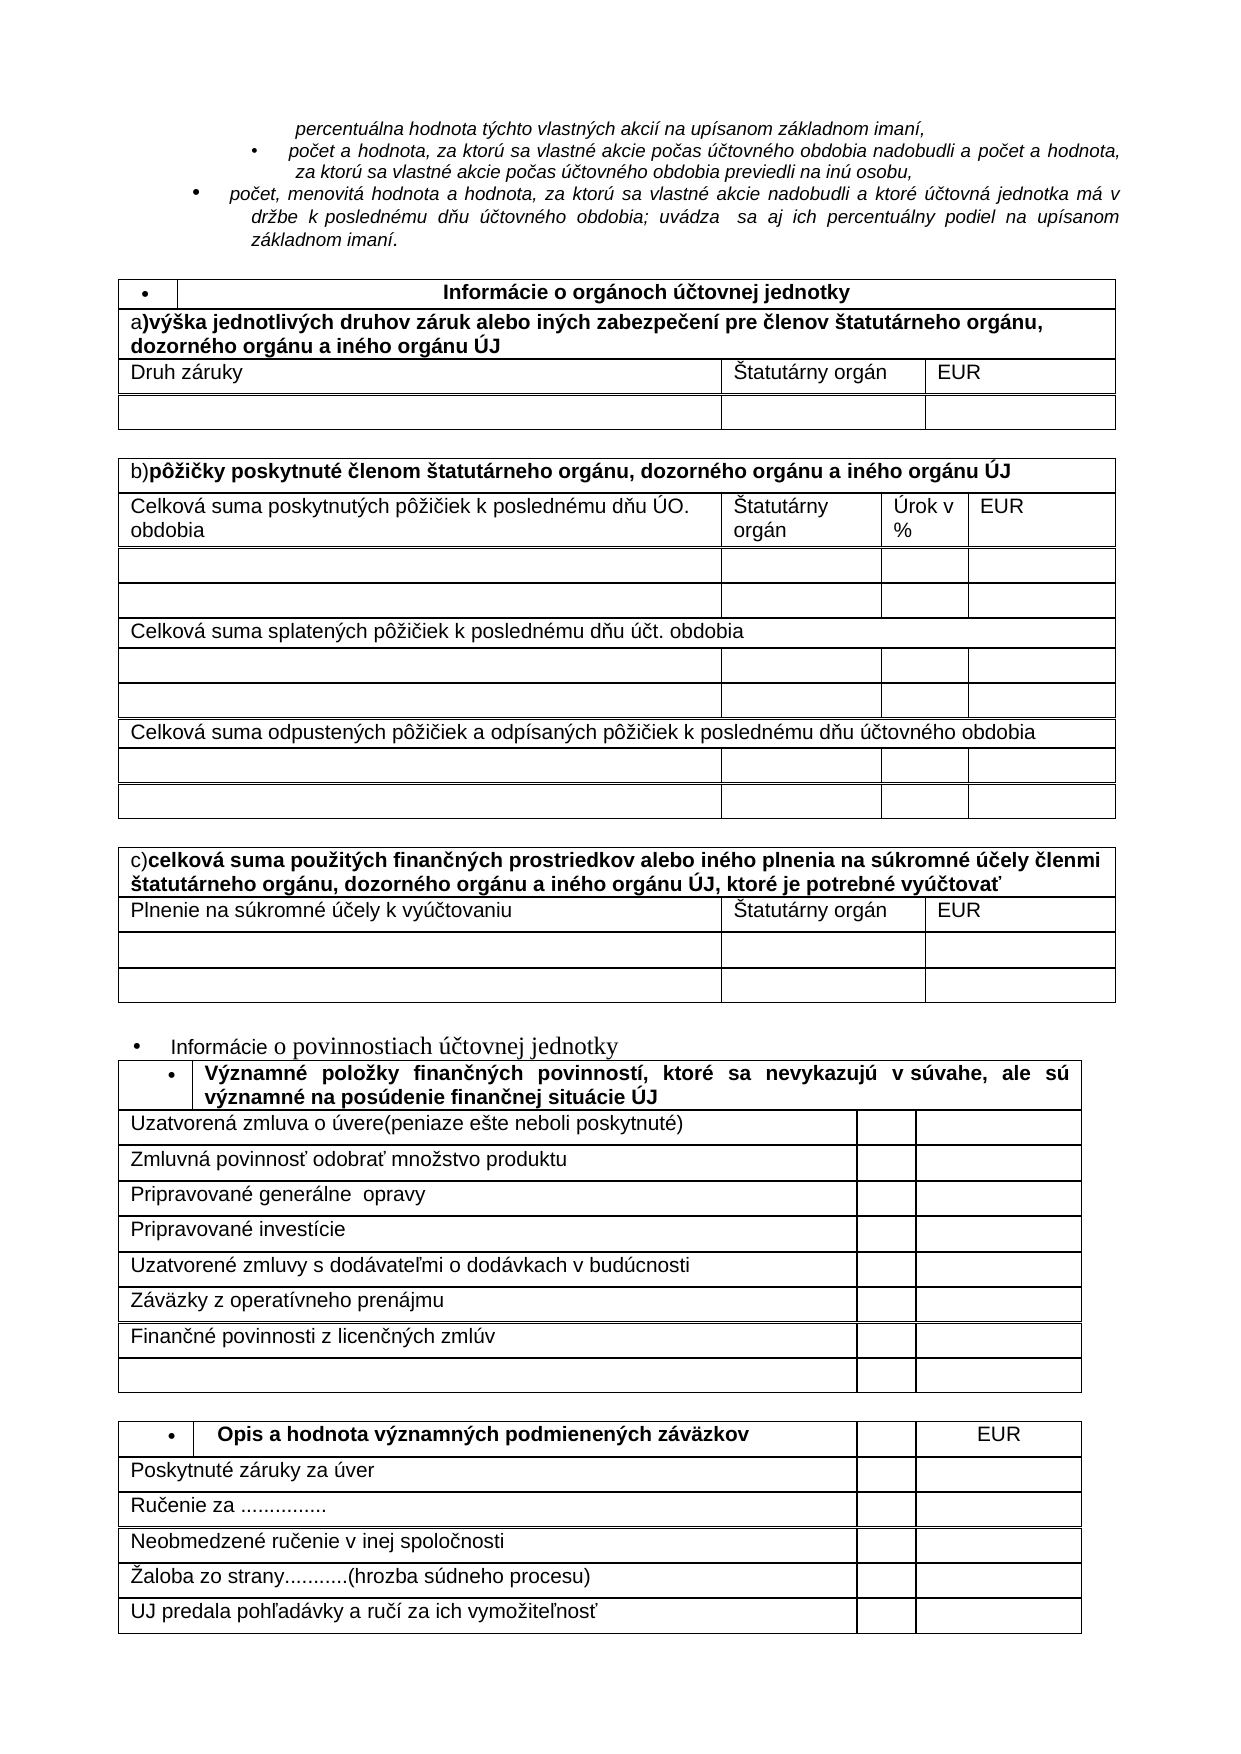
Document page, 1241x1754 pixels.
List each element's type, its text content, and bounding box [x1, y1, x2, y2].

table_cell [926, 933, 1115, 967]
table_cell [917, 1529, 1081, 1562]
table_cell Celková suma odpustených pôžičiek a odpísaných pôžičiek k poslednému dňu účtovného obdobia [119, 720, 1115, 747]
table_cell [969, 749, 1115, 782]
table_cell [969, 785, 1115, 818]
table_cell [858, 1359, 915, 1392]
table_cell Neobmedzené ručenie v inej spoločnosti [119, 1529, 856, 1562]
table_cell [858, 1599, 915, 1633]
table_cell [917, 1324, 1081, 1357]
table_cell a)výška jednotlivých druhov záruk alebo iných zabezpečení pre členov štatutárneho orgánu, dozorného orgánu a iného orgánu ÚJ [119, 310, 1115, 358]
table_cell Ručenie za ............... [119, 1493, 856, 1526]
table_cell Zmluvná povinnosť odobrať množstvo produktu [119, 1146, 856, 1180]
table_cell [969, 584, 1115, 617]
table_cell [917, 1359, 1081, 1392]
table_cell [119, 749, 721, 782]
table_cell [917, 1111, 1081, 1144]
table_cell [969, 684, 1115, 717]
table_cell Uzatvorená zmluva o úvere(peniaze ešte neboli poskytnuté) [119, 1111, 856, 1144]
table_cell [917, 1564, 1081, 1597]
table_header [119, 1061, 192, 1109]
table_cell [917, 1493, 1081, 1526]
table_cell [917, 1458, 1081, 1491]
table_cell Celková suma poskytnutých pôžičiek k poslednému dňu ÚO. obdobia [119, 494, 721, 546]
table_cell [926, 969, 1115, 1002]
table_cell [858, 1288, 915, 1321]
list počet a hodnota, za ktorú sa vlastné akcie počas účtovného obdobia nadobudli a počet a hodnota, za ktorú sa vlastné akcie počas účtovného obdobia previedli na inú osobu, [251, 140, 1122, 183]
table_cell [722, 684, 881, 717]
table_header Informácie o orgánoch účtovnej jednotky [178, 280, 1115, 308]
table_cell Záväzky z operatívneho prenájmu [119, 1288, 856, 1321]
table_cell [858, 1458, 915, 1491]
table_cell Štatutárny orgán [722, 360, 925, 393]
table_cell [858, 1493, 915, 1526]
table_cell [858, 1111, 915, 1144]
table_cell Úrok v % [882, 494, 968, 546]
table_cell [882, 785, 968, 818]
table_header [119, 280, 177, 308]
table_cell [119, 549, 721, 582]
table_cell [882, 649, 968, 682]
table_cell [882, 749, 968, 782]
table_cell Druh záruky [119, 360, 721, 393]
table_cell [882, 684, 968, 717]
table_cell [722, 396, 925, 429]
table_cell [926, 396, 1115, 429]
table_cell [119, 584, 721, 617]
table_header [858, 1422, 915, 1456]
table_header b)pôžičky poskytnuté členom štatutárneho orgánu, dozorného orgánu a iného orgánu ÚJ [119, 459, 1115, 492]
table_cell [917, 1253, 1081, 1286]
table_cell [722, 749, 881, 782]
table_cell [722, 649, 881, 682]
table_cell [119, 684, 721, 717]
table_cell Štatutárny orgán [722, 898, 925, 931]
list počet, menovitá hodnota a hodnota, za ktorú sa vlastné akcie nadobudli a ktoré účtovná jednotka má v držbe k poslednému dňu účtovného obdobia; uvádza sa aj ich percentuálny podiel na upísanom základnom imaní. [192, 183, 1122, 251]
table_cell [119, 1359, 856, 1392]
table_header EUR [917, 1422, 1081, 1456]
table_cell [917, 1182, 1081, 1215]
table_cell UJ predala pohľadávky a ručí za ich vymožiteľnosť [119, 1599, 856, 1633]
table_cell [119, 969, 721, 1002]
list percentuálna hodnota týchto vlastných akcií na upísanom základnom imaní, [251, 118, 1122, 140]
table_cell EUR [926, 898, 1115, 931]
table_header Významné položky finančných povinností, ktoré sa nevykazujú v súvahe, ale sú významné na posúdenie finančnej situácie ÚJ [193, 1061, 1081, 1109]
table_cell [119, 933, 721, 967]
table_cell [917, 1146, 1081, 1180]
table_cell [858, 1217, 915, 1251]
table_header c)celková suma použitých finančných prostriedkov alebo iného plnenia na súkromné účely členmi štatutárneho orgánu, dozorného orgánu a iného orgánu ÚJ, ktoré je potrebné vyúčtovať [119, 848, 1115, 896]
table_header Opis a hodnota významných podmienených záväzkov [194, 1422, 856, 1456]
table_cell [858, 1182, 915, 1215]
table_cell [858, 1324, 915, 1357]
table_cell [119, 396, 721, 429]
table_cell [119, 649, 721, 682]
table_cell Pripravované generálne opravy [119, 1182, 856, 1215]
table_cell [858, 1529, 915, 1562]
table_cell Pripravované investície [119, 1217, 856, 1251]
table_cell Plnenie na súkromné účely k vyúčtovaniu [119, 898, 721, 931]
table_cell [882, 549, 968, 582]
table_cell [917, 1217, 1081, 1251]
table_cell [969, 649, 1115, 682]
table_cell [722, 969, 925, 1002]
table_header [119, 1422, 193, 1456]
table_cell EUR [926, 360, 1115, 393]
table_cell [722, 785, 881, 818]
table_cell [722, 933, 925, 967]
table_cell Žaloba zo strany...........(hrozba súdneho procesu) [119, 1564, 856, 1597]
table_cell Celková suma splatených pôžičiek k poslednému dňu účt. obdobia [119, 619, 1115, 647]
table_cell [722, 549, 881, 582]
table_cell [119, 785, 721, 818]
table_cell Poskytnuté záruky za úver [119, 1458, 856, 1491]
list Informácie o povinnostiach účtovnej jednotky [133, 1031, 1122, 1060]
table_cell [917, 1288, 1081, 1321]
table_cell Uzatvorené zmluvy s dodávateľmi o dodávkach v budúcnosti [119, 1253, 856, 1286]
table_cell [858, 1146, 915, 1180]
table_cell EUR [969, 494, 1115, 546]
table_cell [722, 584, 881, 617]
table_cell [882, 584, 968, 617]
table_cell Štatutárny orgán [722, 494, 881, 546]
table_cell [858, 1564, 915, 1597]
table_cell [858, 1253, 915, 1286]
table_cell [917, 1599, 1081, 1633]
table_cell Finančné povinnosti z licenčných zmlúv [119, 1324, 856, 1357]
table_cell [969, 549, 1115, 582]
